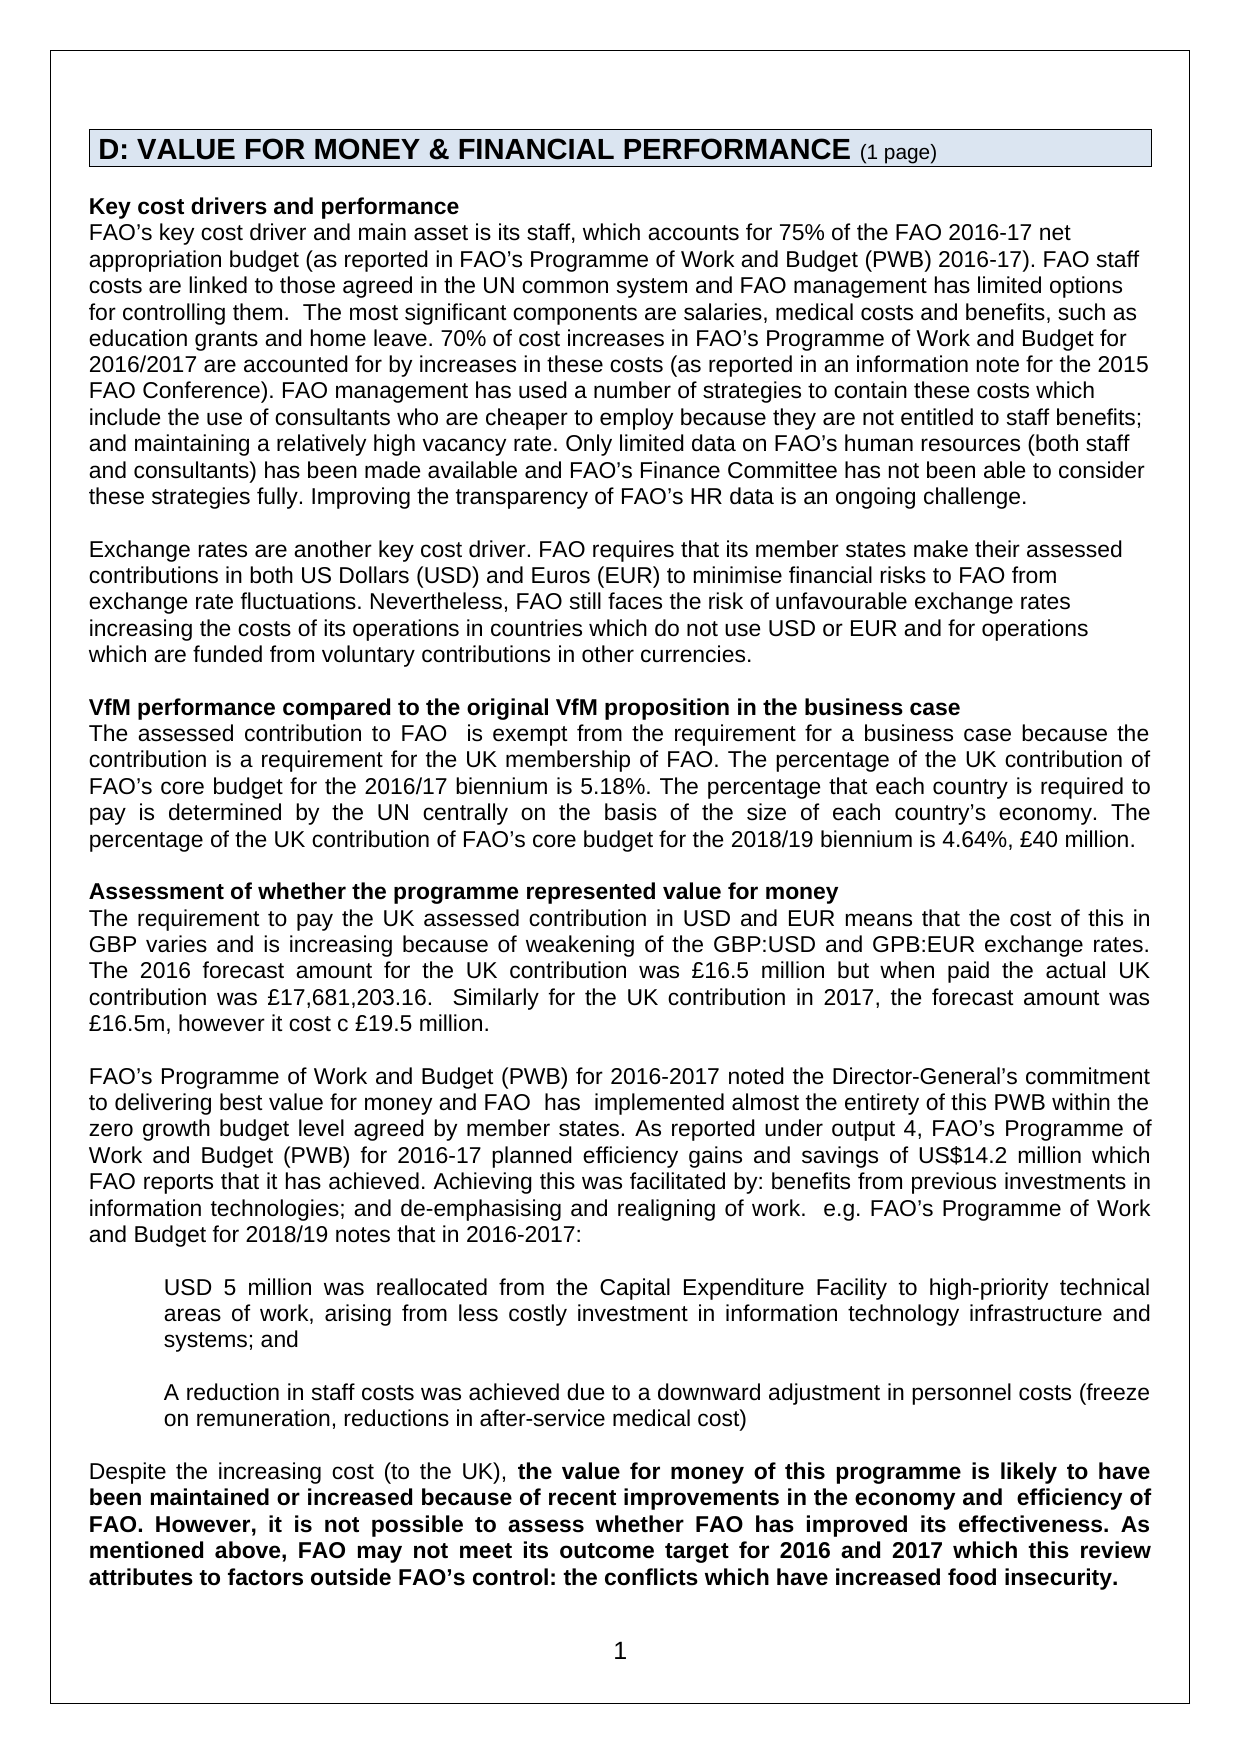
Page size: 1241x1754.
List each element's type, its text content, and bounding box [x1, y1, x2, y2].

subtitle D: VALUE FOR MONEY & FINANCIAL PERFORMANCE (1 page) [90, 130, 1151, 166]
text VfM performance compared to the original VfM proposition in the business case [89, 694, 1152, 720]
text Assessment of whether the programme represented value for money [89, 878, 1152, 904]
text Key cost drivers and performance [89, 193, 1152, 219]
text USD 5 million was reallocated from the Capital Expenditure Facility to high-priority technical areas of work, arising from less costly investment in information technology infrastructure and systems; and [164, 1273, 1152, 1353]
text A reduction in staff costs was achieved due to a downward adjustment in personnel costs (freeze on remuneration, reductions in after-service medical cost) [164, 1379, 1152, 1432]
text Exchange rates are another key cost driver. FAO requires that its member states make their assessed contributions in both US Dollars (USD) and Euros (EUR) to minimise financial risks to FAO from exchange rate fluctuations. Nevertheless, FAO still faces the risk of unfavourable exchange rates increasing the costs of its operations in countries which do not use USD or EUR and for operations which are funded from voluntary contributions in other currencies. [89, 536, 1152, 667]
text FAO’s Programme of Work and Budget (PWB) for 2016-2017 noted the Director-General’s commitment to delivering best value for money and FAO has implemented almost the entirety of this PWB within the zero growth budget level agreed by member states. As reported under output 4, FAO’s Programme of Work and Budget (PWB) for 2016-17 planned efficiency gains and savings of US$14.2 million which FAO reports that it has achieved. Achieving this was facilitated by: benefits from previous investments in information technologies; and de-emphasising and realigning of work. e.g. FAO’s Programme of Work and Budget for 2018/19 notes that in 2016-2017: [89, 1063, 1152, 1247]
text The assessed contribution to FAO is exempt from the requirement for a business case because the contribution is a requirement for the UK membership of FAO. The percentage of the UK contribution of FAO’s core budget for the 2016/17 biennium is 5.18%. The percentage that each country is required to pay is determined by the UN centrally on the basis of the size of each country’s economy. The percentage of the UK contribution of FAO’s core budget for the 2018/19 biennium is 4.64%, £40 million. [89, 720, 1152, 852]
text FAO’s key cost driver and main asset is its staff, which accounts for 75% of the FAO 2016-17 net appropriation budget (as reported in FAO’s Programme of Work and Budget (PWB) 2016-17). FAO staff costs are linked to those agreed in the UN common system and FAO management has limited options for controlling them. The most significant components are salaries, medical costs and benefits, such as education grants and home leave. 70% of cost increases in FAO’s Programme of Work and Budget for 2016/2017 are accounted for by increases in these costs (as reported in an information note for the 2015 FAO Conference). FAO management has used a number of strategies to contain these costs which include the use of consultants who are cheaper to employ because they are not entitled to staff benefits; and maintaining a relatively high vacancy rate. Only limited data on FAO’s human resources (both staff and consultants) has been made available and FAO’s Finance Committee has not been able to consider these strategies fully. Improving the transparency of FAO’s HR data is an ongoing challenge. [89, 219, 1152, 509]
text The requirement to pay the UK assessed contribution in USD and EUR means that the cost of this in GBP varies and is increasing because of weakening of the GBP:USD and GPB:EUR exchange rates. The 2016 forecast amount for the UK contribution was £16.5 million but when paid the actual UK contribution was £17,681,203.16. Similarly for the UK contribution in 2017, the forecast amount was £16.5m, however it cost c £19.5 million. [89, 904, 1152, 1036]
text Despite the increasing cost (to the UK), the value for money of this programme is likely to have been maintained or increased because of recent improvements in the economy and efficiency of FAO. However, it is not possible to assess whether FAO has improved its effectiveness. As mentioned above, FAO may not meet its outcome target for 2016 and 2017 which this review attributes to factors outside FAO’s control: the conflicts which have increased food insecurity. [89, 1458, 1152, 1590]
